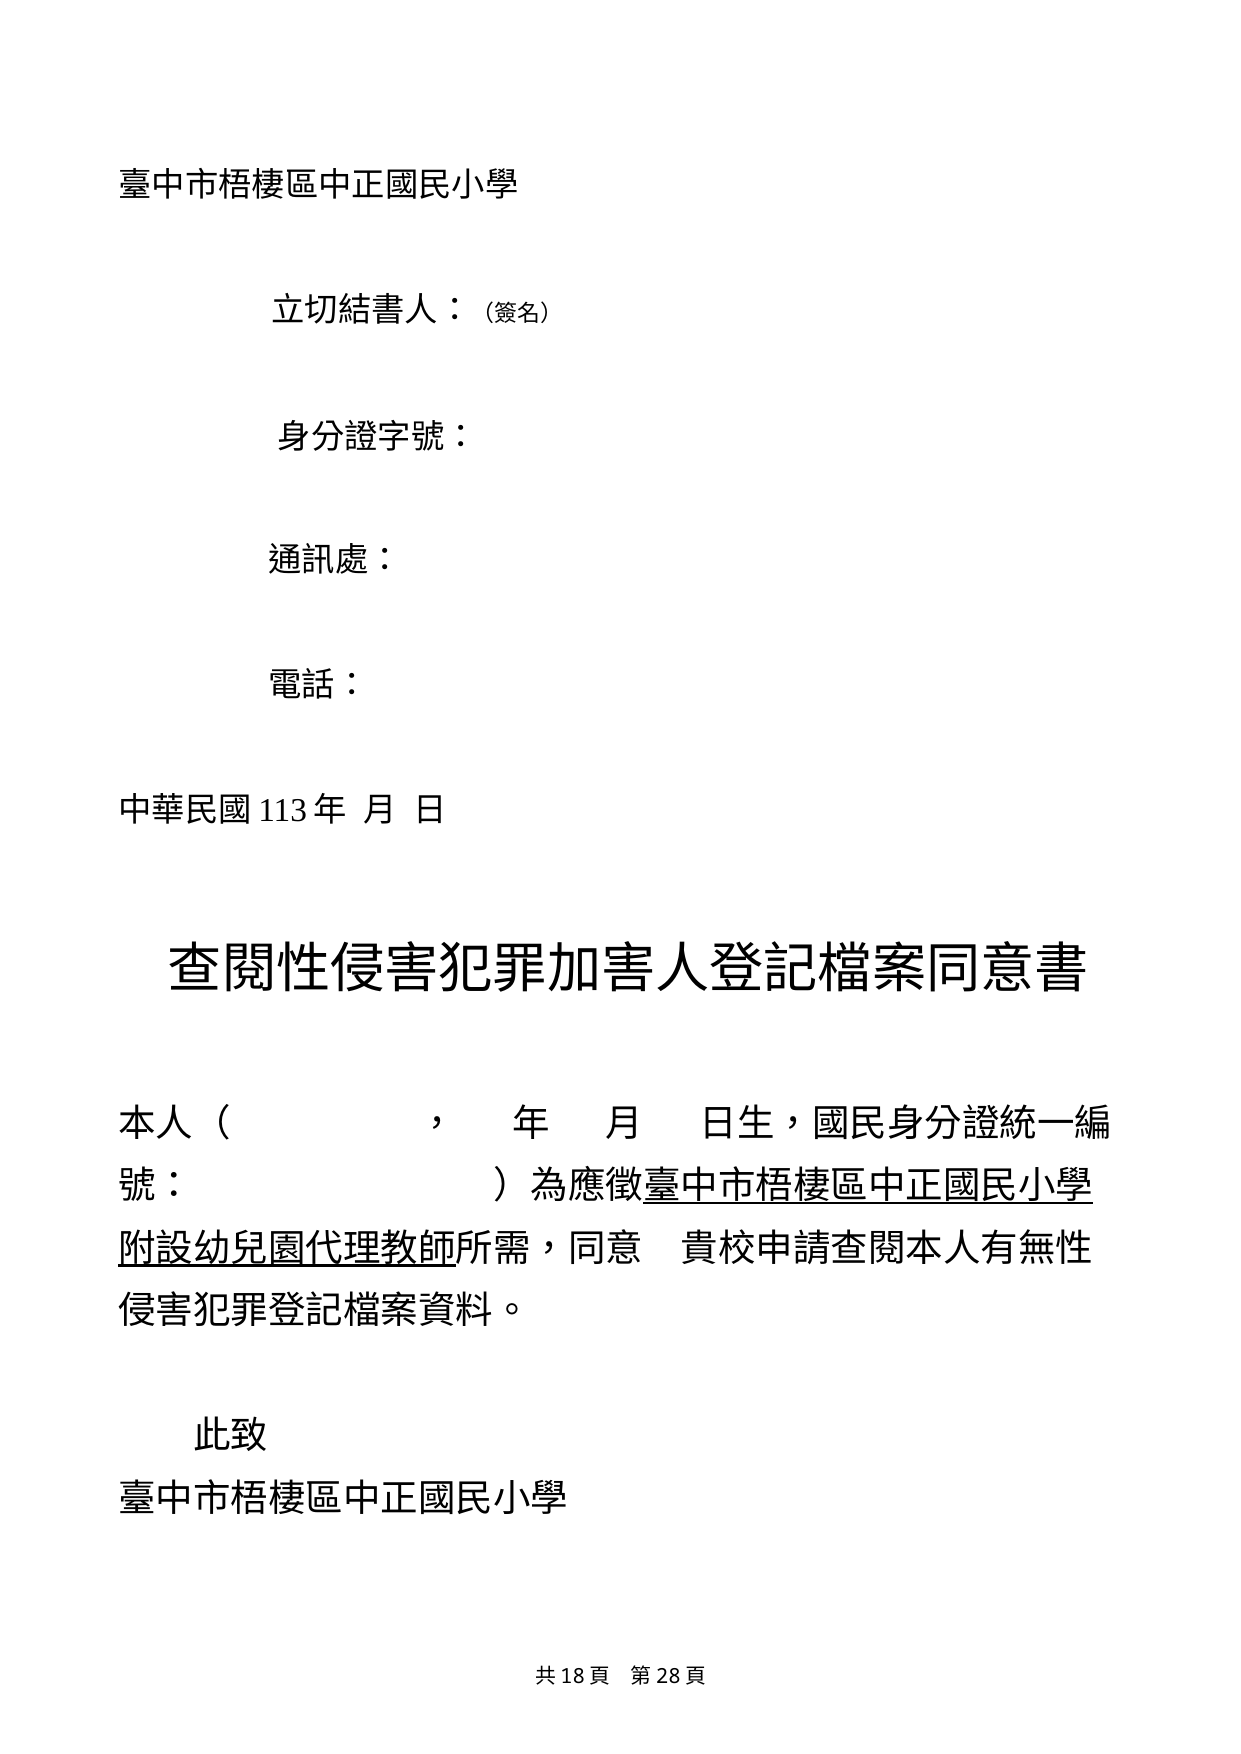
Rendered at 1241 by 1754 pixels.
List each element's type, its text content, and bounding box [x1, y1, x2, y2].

text 臺中市梧棲區中正國民小學 [118, 1453, 1122, 1516]
text 查閱性侵害犯罪加害人登記檔案同意書 [118, 891, 1138, 1016]
text 身分證字號： [118, 391, 1122, 453]
text 立切結書人：（簽名） [118, 266, 1122, 328]
text 本人（ ， 年 月 日生，國民身分證統一編號： ）為應徵臺中市梧棲區中正國民小學附設幼兒園代理教師所需，同意 貴校申請查閱本人有無性侵害犯罪登記檔案資料。 [118, 1078, 1122, 1328]
text 通訊處： [118, 516, 1122, 578]
text 電話： [118, 641, 1122, 703]
text 中華民國113年 月 日 [118, 766, 1122, 828]
text 臺中市梧棲區中正國民小學 [118, 141, 1122, 203]
text 此致 [118, 1391, 1122, 1453]
